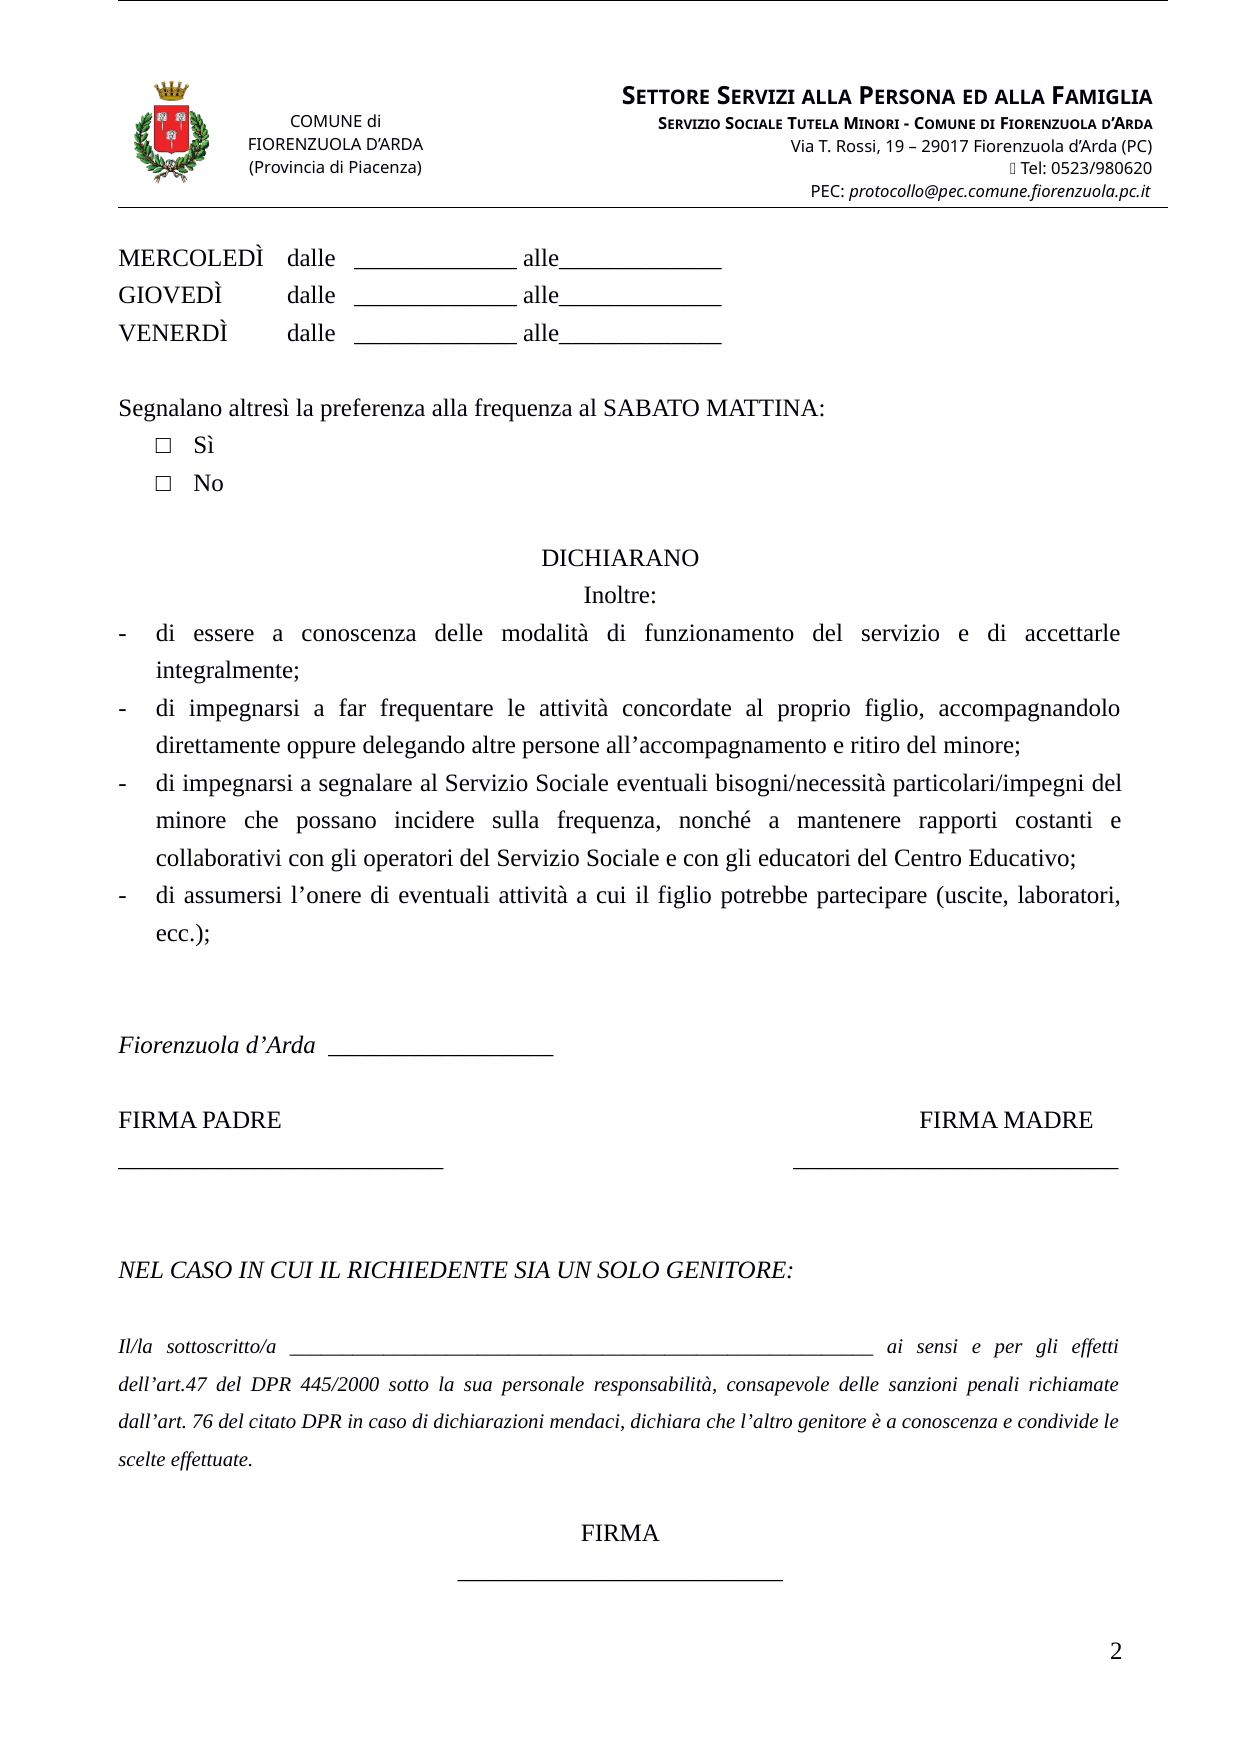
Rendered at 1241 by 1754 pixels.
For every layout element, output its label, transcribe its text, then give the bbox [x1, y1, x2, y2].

text FIRMA PADRE FIRMA MADRE [118, 1099, 1122, 1136]
text NEL CASO IN CUI IL RICHIEDENTE SIA UN SOLO GENITORE: [118, 1249, 1122, 1286]
text DICHIARANO [118, 536, 1122, 574]
list Sì [156, 424, 1122, 461]
text VENERDÌ dalle _____________ alle_____________ [118, 311, 1122, 349]
list No [156, 461, 1122, 499]
list di assumersi l’onere di eventuali attività a cui il figlio potrebbe partecipare (uscite, laboratori, ecc.); [118, 874, 1122, 949]
list di impegnarsi a far frequentare le attività concordate al proprio figlio, accompagnandolo direttamente oppure delegando altre persone all’accompagnamento e ritiro del minore; [118, 686, 1122, 761]
text Il/la sottoscritto/a ________________________________________________________ ai sensi e per gli effetti dell’art.47 del DPR 445/2000 sotto la sua personale responsabilità, consapevole delle sanzioni penali richiamate dall’art. 76 del citato DPR in caso di dichiarazioni mendaci, dichiara che l’altro genitore è a conoscenza e condivide le scelte effettuate. [118, 1324, 1122, 1474]
text MERCOLEDÌ dalle _____________ alle_____________ [118, 236, 1122, 274]
text __________________________ [118, 1549, 1122, 1586]
text Inoltre: [118, 574, 1122, 611]
text FIRMA [118, 1511, 1122, 1549]
list di essere a conoscenza delle modalità di funzionamento del servizio e di accettarle integralmente; [118, 611, 1122, 686]
list di impegnarsi a segnalare al Servizio Sociale eventuali bisogni/necessità particolari/impegni del minore che possano incidere sulla frequenza, nonché a mantenere rapporti costanti e collaborativi con gli operatori del Servizio Sociale e con gli educatori del Centro Educativo; [118, 761, 1122, 874]
text Segnalano altresì la preferenza alla frequenza al SABATO MATTINA: [118, 386, 1122, 424]
text __________________________ __________________________ [118, 1136, 1122, 1174]
text GIOVEDÌ dalle _____________ alle_____________ [118, 274, 1122, 311]
text Fiorenzuola d’Arda __________________ [118, 1024, 1122, 1061]
